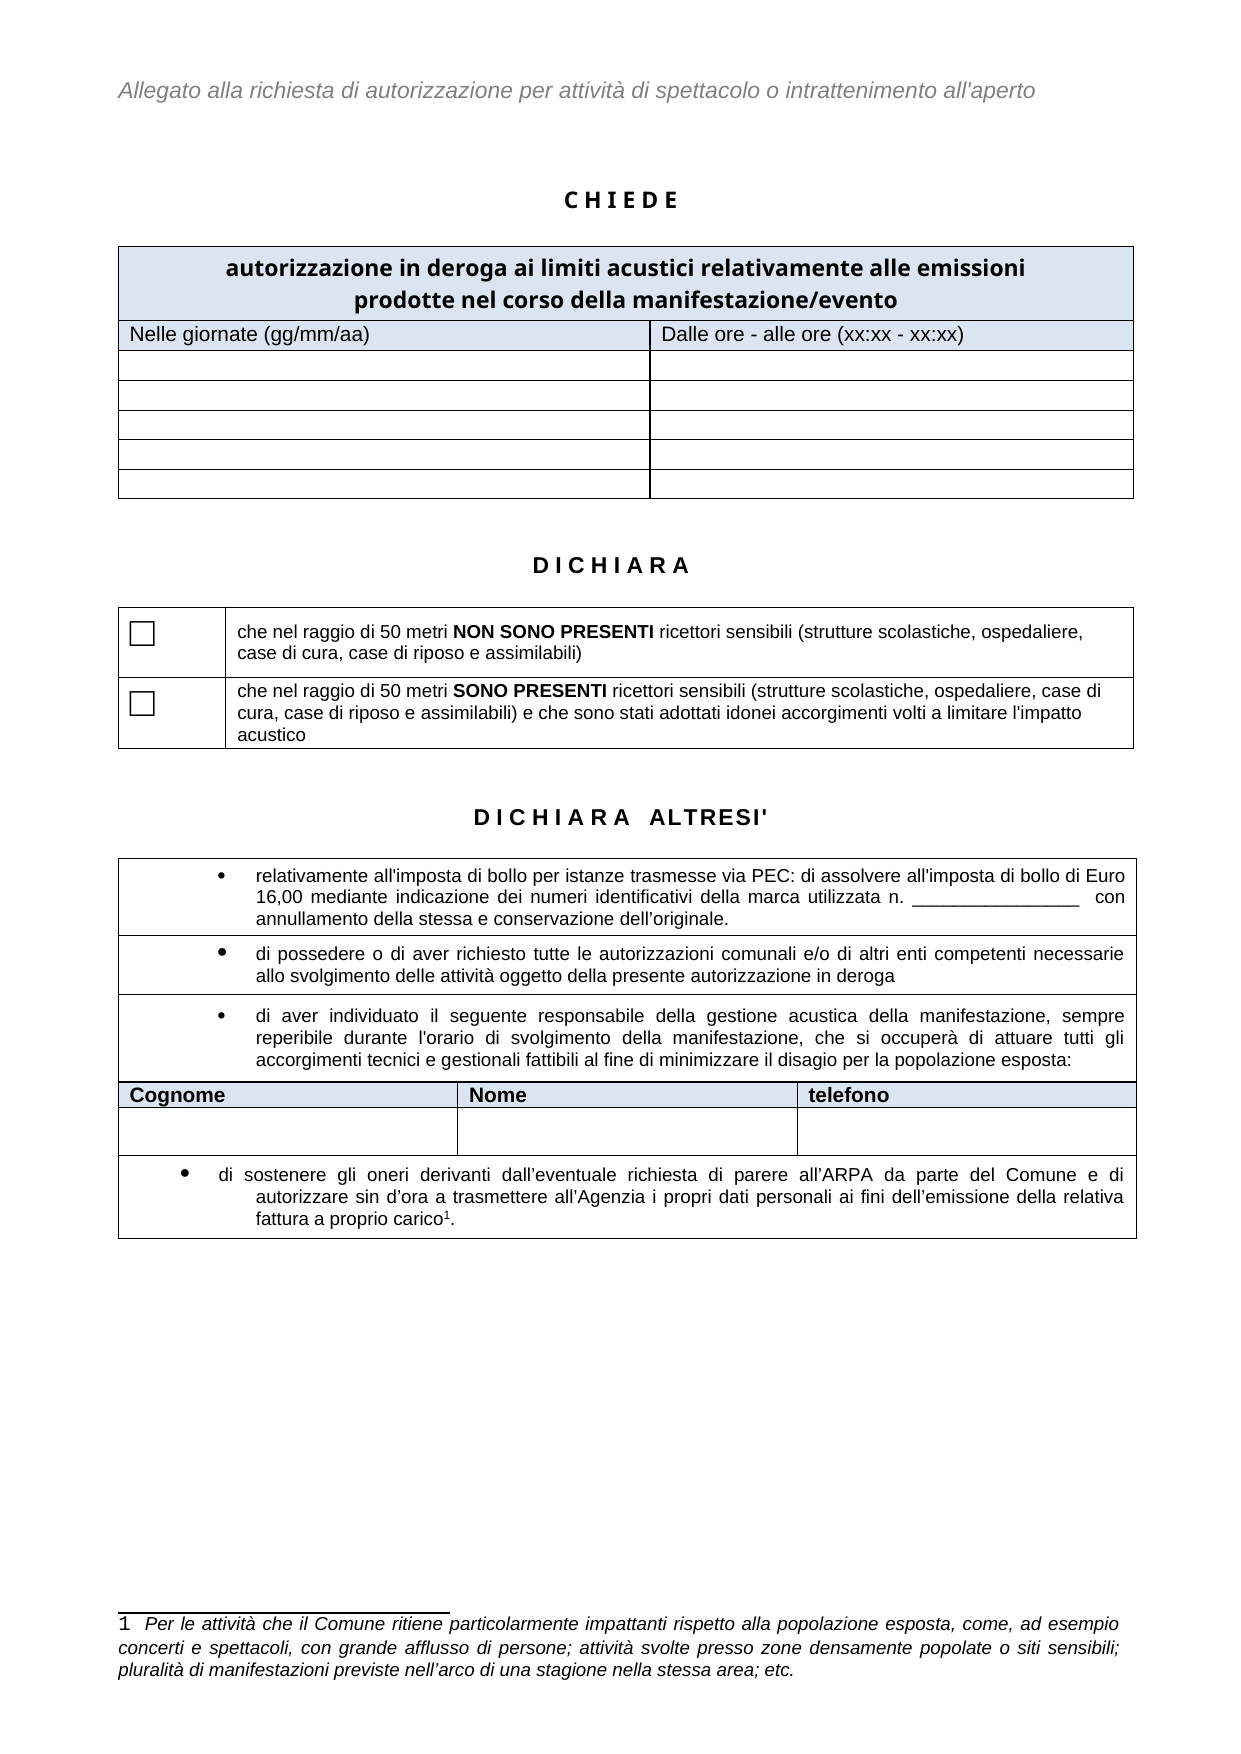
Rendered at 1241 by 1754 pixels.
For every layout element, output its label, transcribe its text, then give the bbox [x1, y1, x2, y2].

table_header telefono [798, 1083, 1136, 1107]
text D I C H I A R A [118, 552, 1122, 578]
table_cell [119, 440, 649, 469]
table_cell [119, 411, 649, 439]
table_cell [798, 1108, 1136, 1154]
table_header □ [119, 608, 225, 677]
table_cell [119, 381, 649, 409]
table_cell [651, 381, 1133, 409]
table_cell [458, 1108, 797, 1154]
table_header relativamente all'imposta di bollo per istanze trasmesse via PEC: di assolvere all'imposta di bollo di Euro 16,00 mediante indicazione dei numeri identificativi della marca utilizzata n. ________________ con annullamento della stessa e conservazione dell’originale. [119, 859, 1136, 935]
table_cell di sostenere gli oneri derivanti dall’eventuale richiesta di parere all’ARPA da parte del Comune e di autorizzare sin d’ora a trasmettere all’Agenzia i propri dati personali ai fini dell’emissione della relativa fattura a proprio carico. [119, 1156, 1136, 1238]
table_cell [651, 470, 1133, 498]
table_cell [119, 351, 649, 380]
table_cell [651, 411, 1133, 439]
text C H I E D E [118, 183, 1122, 215]
table_header Cognome [119, 1083, 457, 1107]
table_cell □ [119, 678, 225, 748]
table_cell che nel raggio di 50 metri SONO PRESENTI ricettori sensibili (strutture scolastiche, ospedaliere, case di cura, case di riposo e assimilabili) e che sono stati adottati idonei accorgimenti volti a limitare l'impatto acustico [226, 678, 1133, 748]
table_cell [651, 440, 1133, 469]
table_header autorizzazione in deroga ai limiti acustici relativamente alle emissioni prodotte nel corso della manifestazione/evento [119, 247, 1133, 320]
text D I C H I A R A ALTRESI' [118, 803, 1122, 830]
table_cell di possedere o di aver richiesto tutte le autorizzazioni comunali e/o di altri enti competenti necessarie allo svolgimento delle attività oggetto della presente autorizzazione in deroga [119, 936, 1136, 993]
table_header Nome [458, 1083, 797, 1107]
table_cell Dalle ore - alle ore (xx:xx - xx:xx) [651, 321, 1133, 350]
table_cell di aver individuato il seguente responsabile della gestione acustica della manifestazione, sempre reperibile durante l'orario di svolgimento della manifestazione, che si occuperà di attuare tutti gli accorgimenti tecnici e gestionali fattibili al fine di minimizzare il disagio per la popolazione esposta: [119, 995, 1136, 1081]
table_cell Nelle giornate (gg/mm/aa) [119, 321, 649, 350]
table_cell [119, 470, 649, 498]
table_cell [119, 1108, 457, 1154]
table_cell [651, 351, 1133, 380]
table_header che nel raggio di 50 metri NON SONO PRESENTI ricettori sensibili (strutture scolastiche, ospedaliere, case di cura, case di riposo e assimilabili) [226, 608, 1133, 677]
